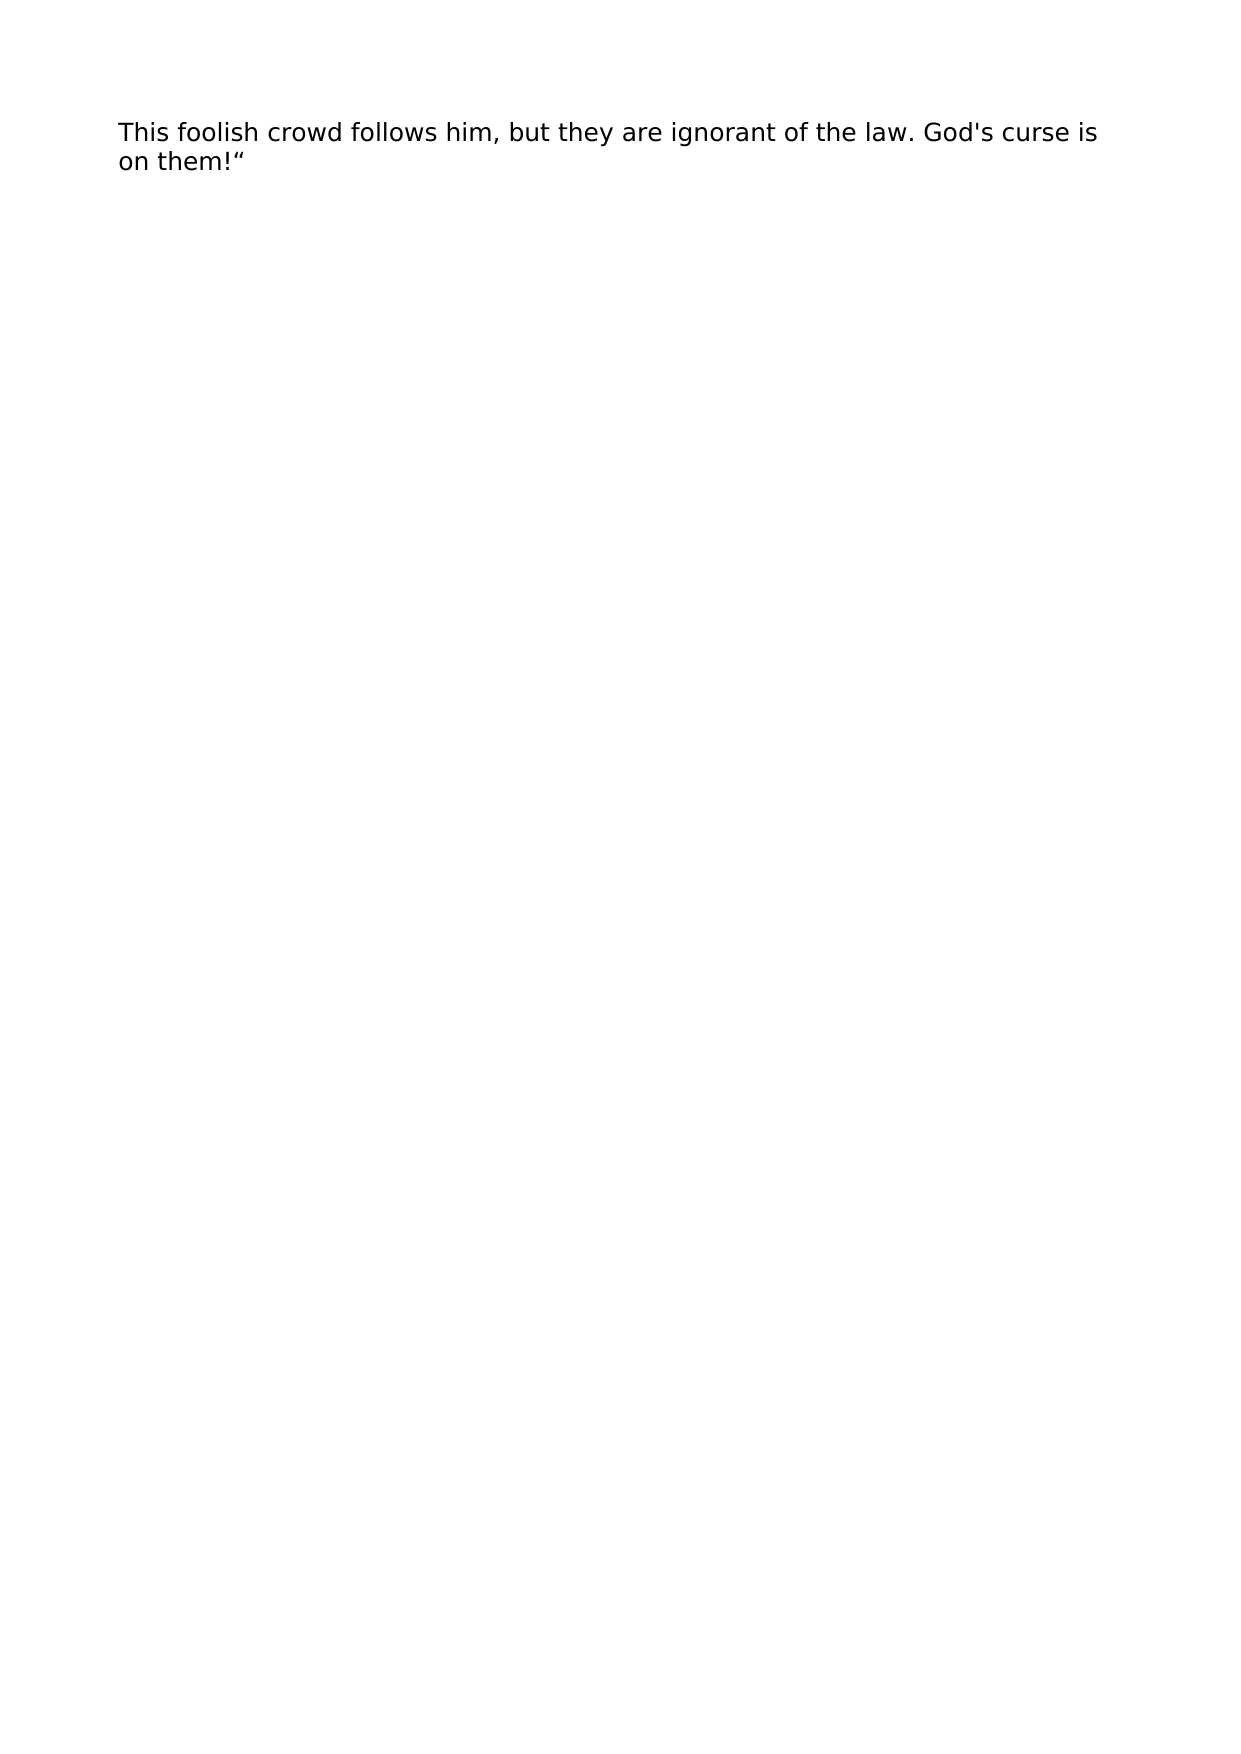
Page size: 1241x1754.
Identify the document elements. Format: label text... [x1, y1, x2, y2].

text This foolish crowd follows him, but they are ignorant of the law. God's curse is on them!“ [118, 118, 1122, 176]
